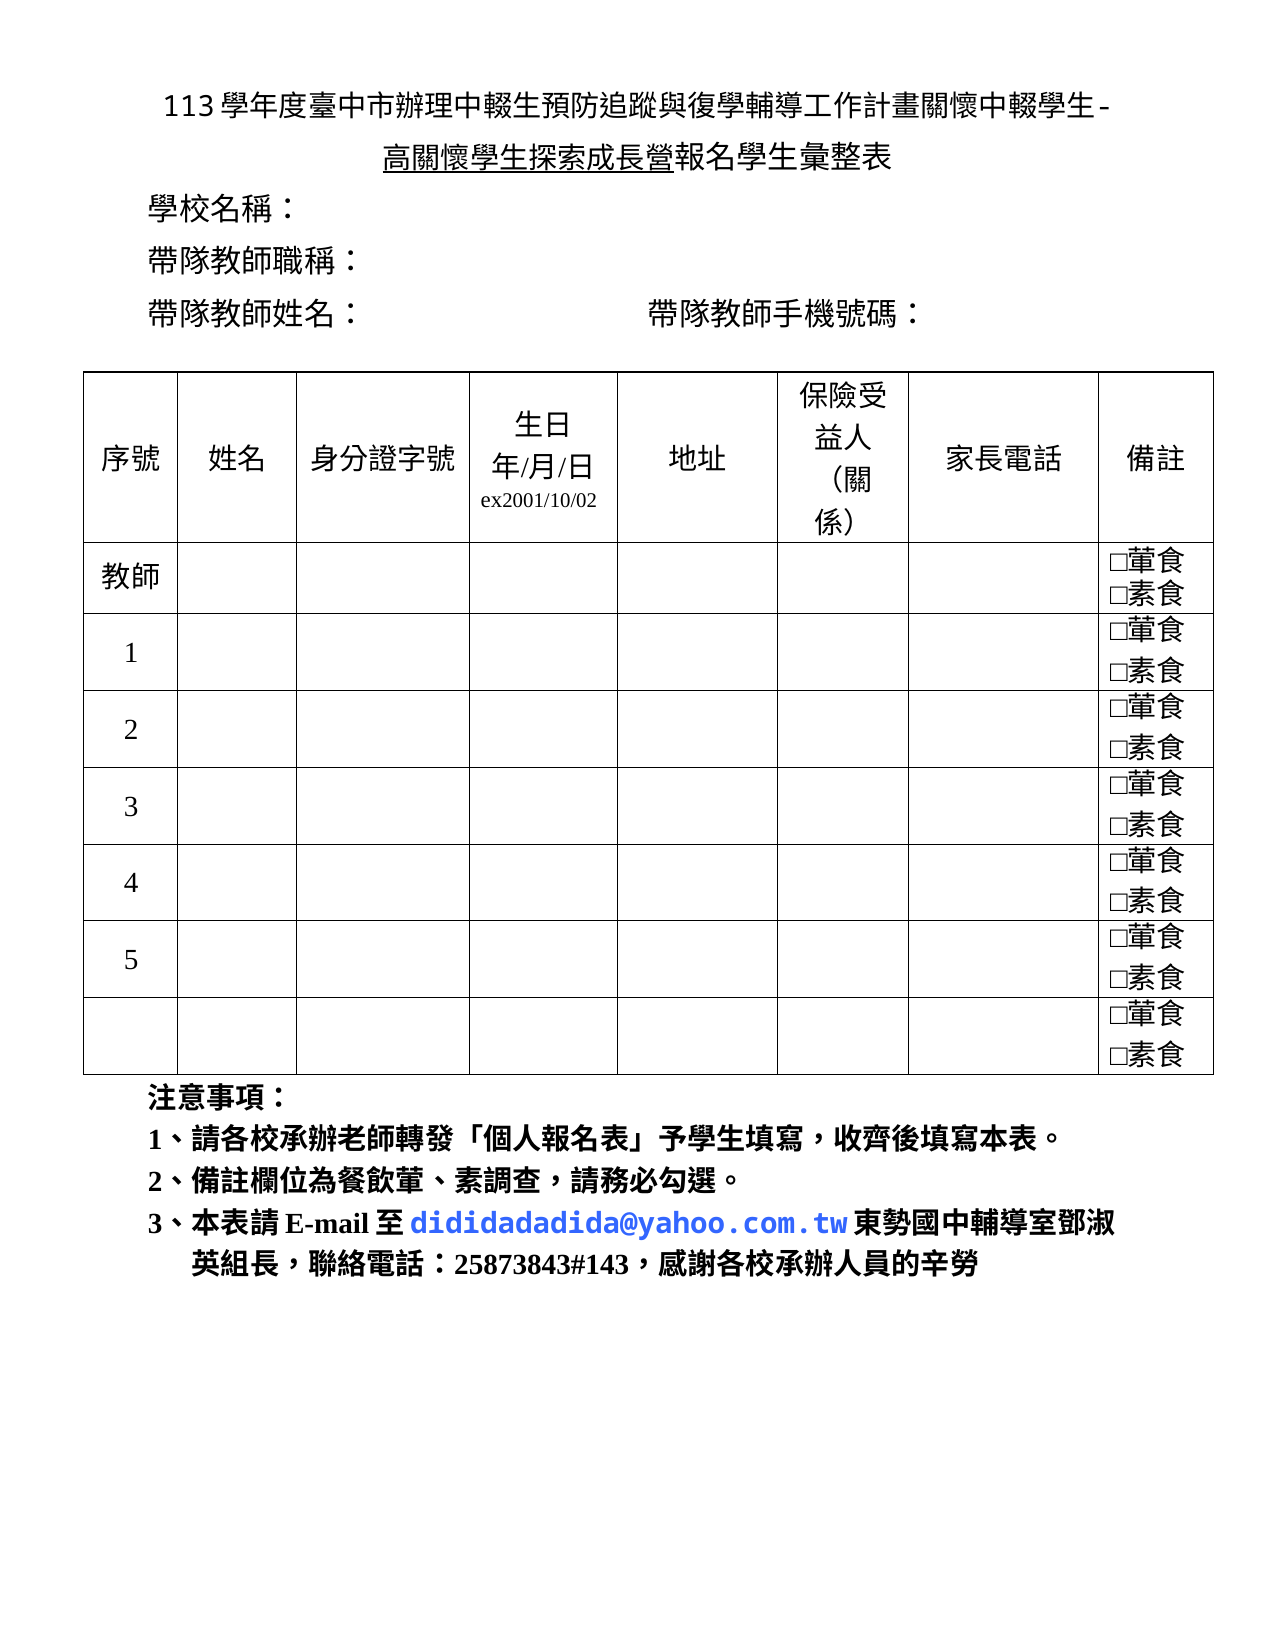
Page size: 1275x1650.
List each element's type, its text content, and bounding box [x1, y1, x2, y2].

table_cell [297, 768, 469, 843]
table_header 身分證字號 [297, 373, 469, 542]
table_cell [297, 614, 469, 690]
text 學校名稱： [148, 179, 1127, 231]
table_header 保險受益人 （關係） [778, 373, 908, 542]
table_cell [297, 998, 469, 1074]
table_cell [178, 768, 296, 843]
table_cell [470, 614, 617, 690]
table_cell [470, 921, 617, 997]
table_cell [778, 768, 908, 843]
table_cell [297, 845, 469, 920]
table_header 家長電話 [909, 373, 1098, 542]
table_cell [618, 614, 777, 690]
table_cell [778, 543, 908, 613]
table_cell [909, 845, 1098, 920]
table_cell 2 [84, 691, 177, 767]
text 3、本表請E-mail至dididadadida@yahoo.com.tw東勢國中輔導室鄧淑英組長，聯絡電話：25873843#143，感謝各校承辦人員的辛勞 [148, 1200, 1127, 1283]
table_cell [618, 998, 777, 1074]
table_header 生日 年/月/日 ex2001/10/02 [470, 373, 617, 542]
table_cell [618, 543, 777, 613]
text 113學年度臺中市辦理中輟生預防追蹤與復學輔導工作計畫關懷中輟學生- [148, 75, 1127, 127]
table_cell [909, 768, 1098, 843]
table_cell [778, 691, 908, 767]
table_cell 1 [84, 614, 177, 690]
table_cell [297, 921, 469, 997]
table_cell [178, 845, 296, 920]
table_cell [178, 614, 296, 690]
text 帶隊教師職稱： [148, 231, 1127, 283]
table_cell □葷食 □素食 [1099, 845, 1213, 920]
table_cell □葷食 □素食 [1099, 768, 1213, 843]
table_cell [778, 845, 908, 920]
table_cell □葷食 □素食 [1099, 921, 1213, 997]
table_cell □葷食 □素食 [1099, 998, 1213, 1074]
table_cell [618, 845, 777, 920]
table_cell [909, 691, 1098, 767]
table_cell 4 [84, 845, 177, 920]
text 注意事項： [148, 1075, 1127, 1116]
table_cell [84, 998, 177, 1074]
table_header 地址 [618, 373, 777, 542]
table_cell □葷食 □素食 [1099, 543, 1213, 613]
table_cell [470, 998, 617, 1074]
table_cell [909, 543, 1098, 613]
table_cell [178, 998, 296, 1074]
table_cell [470, 691, 617, 767]
table_cell [297, 543, 469, 613]
table_cell [909, 614, 1098, 690]
table_cell [909, 998, 1098, 1074]
table_cell [178, 691, 296, 767]
text 2、備註欄位為餐飲葷、素調查，請務必勾選。 [148, 1158, 1127, 1200]
table_header 姓名 [178, 373, 296, 542]
table_cell [178, 921, 296, 997]
table_cell [618, 768, 777, 843]
table_cell [778, 998, 908, 1074]
table_cell [618, 921, 777, 997]
table_cell [618, 691, 777, 767]
table_cell [778, 921, 908, 997]
table_cell [470, 543, 617, 613]
table_cell [778, 614, 908, 690]
table_cell [909, 921, 1098, 997]
table_cell [470, 845, 617, 920]
table_cell □葷食 □素食 [1099, 691, 1213, 767]
table_header 備註 [1099, 373, 1213, 542]
text 帶隊教師姓名： 帶隊教師手機號碼： [148, 283, 1127, 335]
table_cell [178, 543, 296, 613]
table_cell □葷食 □素食 [1099, 614, 1213, 690]
text 1、請各校承辦老師轉發「個人報名表」予學生填寫，收齊後填寫本表。 [148, 1116, 1127, 1158]
table_cell [470, 768, 617, 843]
table_cell 教師 [84, 543, 177, 613]
table_cell [297, 691, 469, 767]
text 高關懷學生探索成長營報名學生彙整表 [148, 127, 1127, 179]
table_cell 5 [84, 921, 177, 997]
table_header 序號 [84, 373, 177, 542]
table_cell 3 [84, 768, 177, 843]
